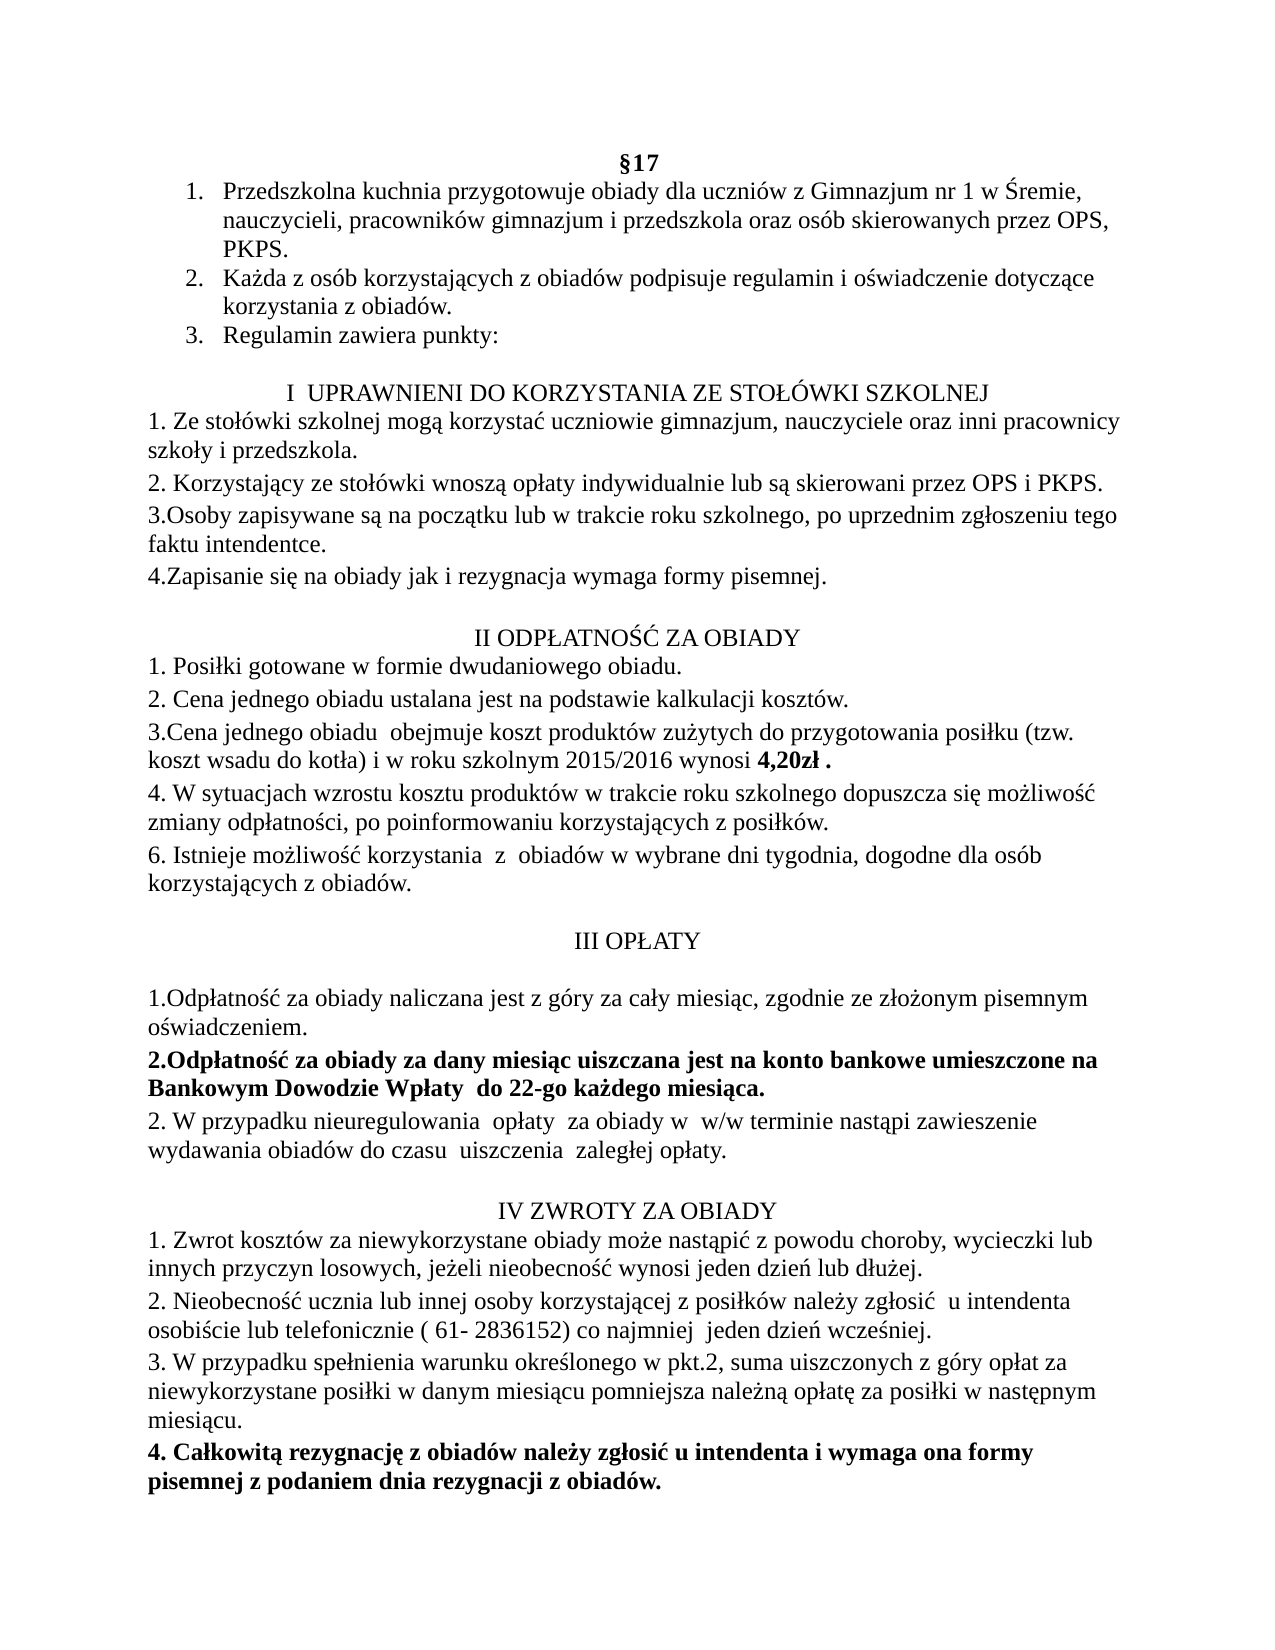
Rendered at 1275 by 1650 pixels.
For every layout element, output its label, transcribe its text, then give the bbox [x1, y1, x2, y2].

text 3.Cena jednego obiadu obejmuje koszt produktów zużytych do przygotowania posiłku (tzw. koszt wsadu do kotła) i w roku szkolnym 2015/2016 wynosi 4,20zł . [148, 717, 1127, 774]
text 1.Odpłatność za obiady naliczana jest z góry za cały miesiąc, zgodnie ze złożonym pisemnym oświadczeniem. [148, 983, 1127, 1041]
text I UPRAWNIENI DO KORZYSTANIA ZE STOŁÓWKI SZKOLNEJ [148, 378, 1127, 406]
text IV ZWROTY ZA OBIADY [148, 1196, 1127, 1225]
text 6. Istnieje możliwość korzystania z obiadów w wybrane dni tygodnia, dogodne dla osób korzystających z obiadów. [148, 840, 1127, 897]
text 1. Posiłki gotowane w formie dwudaniowego obiadu. [148, 651, 1127, 680]
text 1. Ze stołówki szkolnej mogą korzystać uczniowie gimnazjum, nauczyciele oraz inni pracownicy szkoły i przedszkola. [148, 406, 1127, 464]
text §17 [150, 148, 1127, 176]
text 4. W sytuacjach wzrostu kosztu produktów w trakcie roku szkolnego dopuszcza się możliwość zmiany odpłatności, po poinformowaniu korzystających z posiłków. [148, 778, 1127, 836]
text 2. W przypadku nieuregulowania opłaty za obiady w w/w terminie nastąpi zawieszenie wydawania obiadów do czasu uiszczenia zaległej opłaty. [148, 1106, 1127, 1163]
list Każda z osób korzystających z obiadów podpisuje regulamin i oświadczenie dotyczące korzystania z obiadów. [185, 263, 1127, 320]
text 4.Zapisanie się na obiady jak i rezygnacja wymaga formy pisemnej. [148, 561, 1127, 590]
text II ODPŁATNOŚĆ ZA OBIADY [148, 623, 1127, 651]
list Przedszkolna kuchnia przygotowuje obiady dla uczniów z Gimnazjum nr 1 w Śremie, nauczycieli, pracowników gimnazjum i przedszkola oraz osób skierowanych przez OPS, PKPS. [185, 176, 1127, 263]
text 3. W przypadku spełnienia warunku określonego w pkt.2, suma uiszczonych z góry opłat za niewykorzystane posiłki w danym miesiącu pomniejsza należną opłatę za posiłki w następnym miesiącu. [148, 1347, 1127, 1433]
text 2. Nieobecność ucznia lub innej osoby korzystającej z posiłków należy zgłosić u intendenta osobiście lub telefonicznie ( 61- 2836152) co najmniej jeden dzień wcześniej. [148, 1286, 1127, 1343]
text 2.Odpłatność za obiady za dany miesiąc uiszczana jest na konto bankowe umieszczone na Bankowym Dowodzie Wpłaty do 22-go każdego miesiąca. [148, 1045, 1127, 1102]
text 4. Całkowitą rezygnację z obiadów należy zgłosić u intendenta i wymaga ona formy pisemnej z podaniem dnia rezygnacji z obiadów. [148, 1437, 1127, 1495]
list Regulamin zawiera punkty: [185, 320, 1127, 349]
text 2. Korzystający ze stołówki wnoszą opłaty indywidualnie lub są skierowani przez OPS i PKPS. [148, 468, 1127, 496]
text 3.Osoby zapisywane są na początku lub w trakcie roku szkolnego, po uprzednim zgłoszeniu tego faktu intendentce. [148, 500, 1127, 558]
text 2. Cena jednego obiadu ustalana jest na podstawie kalkulacji kosztów. [148, 684, 1127, 713]
text III OPŁATY [148, 926, 1127, 955]
text 1. Zwrot kosztów za niewykorzystane obiady może nastąpić z powodu choroby, wycieczki lub innych przyczyn losowych, jeżeli nieobecność wynosi jeden dzień lub dłużej. [148, 1225, 1127, 1282]
